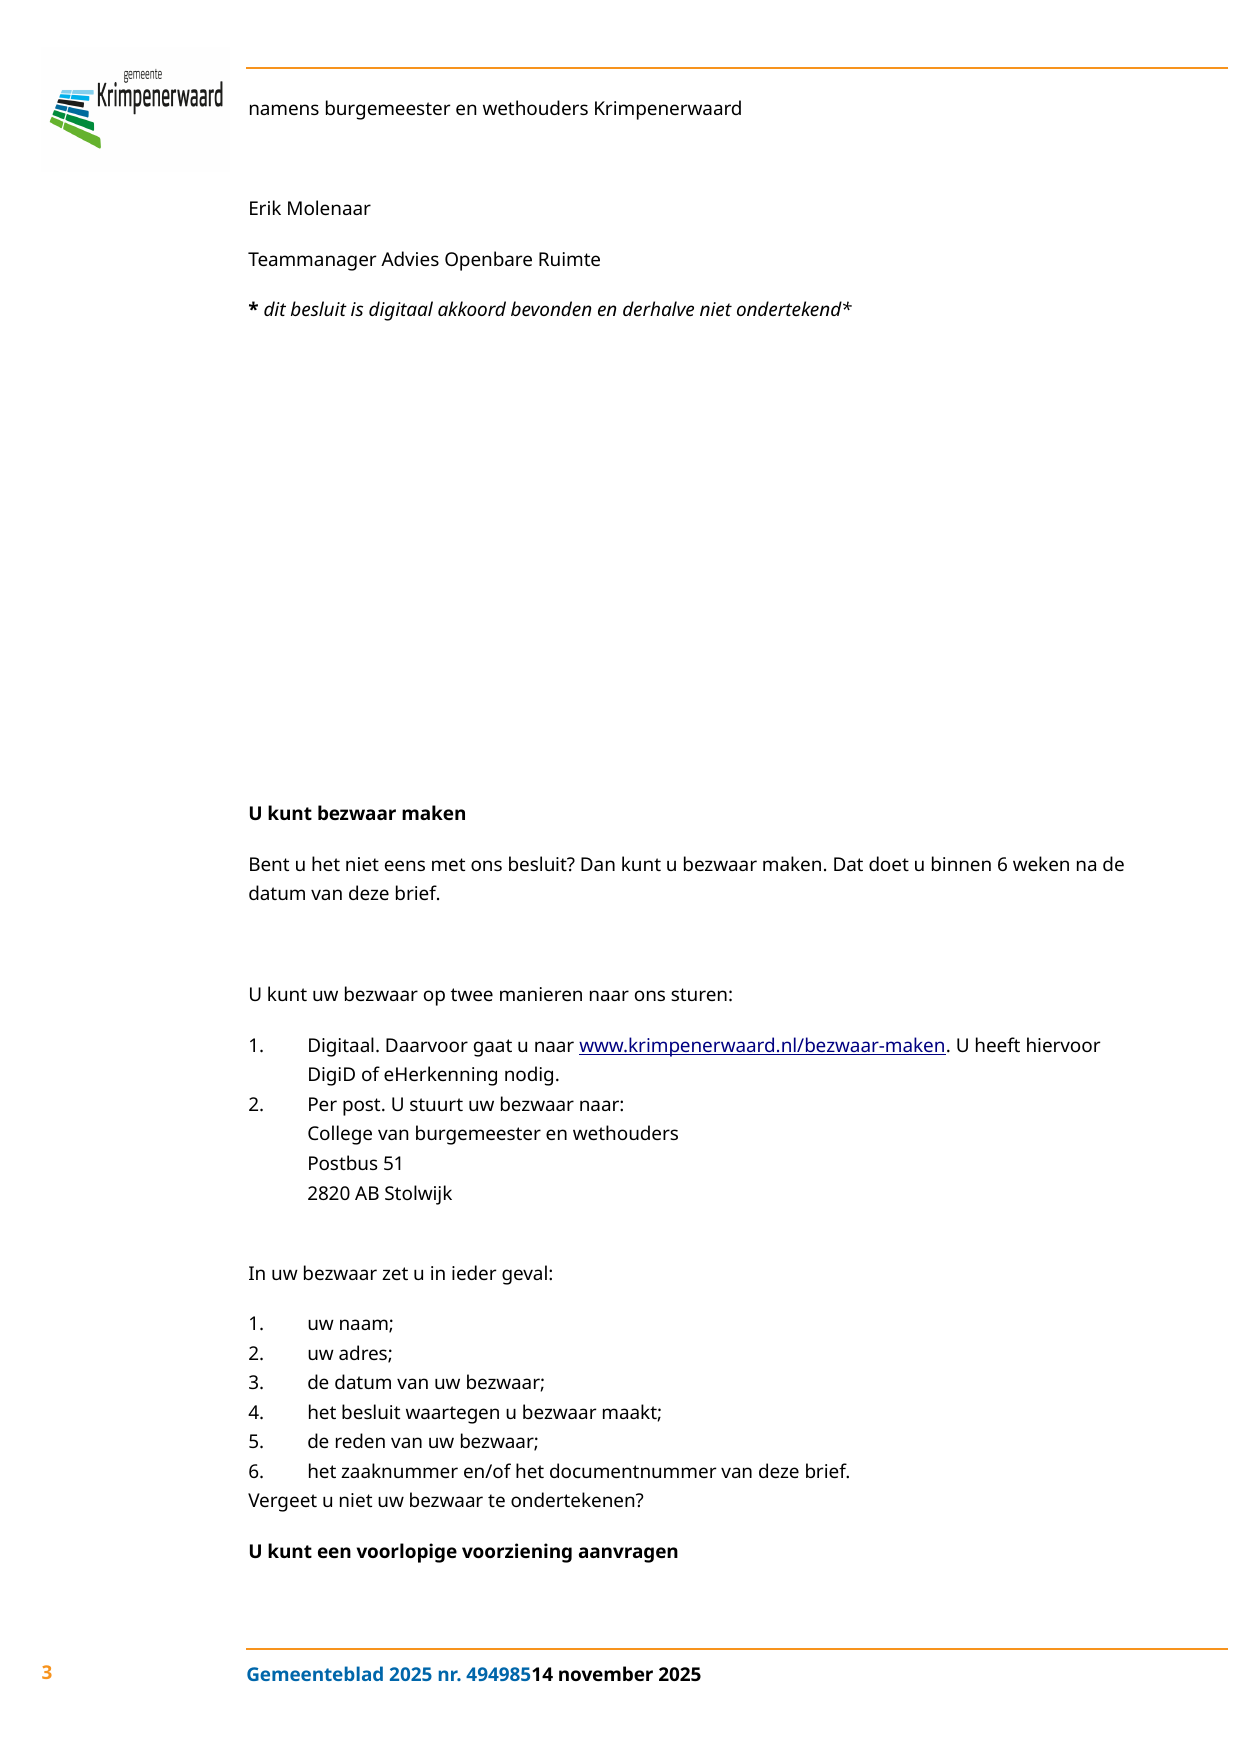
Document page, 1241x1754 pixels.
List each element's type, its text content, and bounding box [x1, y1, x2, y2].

picture [41, 47, 231, 172]
text U kunt uw bezwaar op twee manieren naar ons sturen: [248, 981, 1152, 1007]
list het zaaknummer en/of het documentnummer van deze brief. [248, 1458, 1152, 1484]
text U kunt een voorlopige voorziening aanvragen [248, 1538, 1152, 1564]
list de datum van uw bezwaar; [248, 1369, 1152, 1395]
list de reden van uw bezwaar; [248, 1428, 1152, 1454]
list Postbus 51 [248, 1150, 1152, 1176]
text Teammanager Advies Openbare Ruimte [248, 246, 1152, 272]
text Vergeet u niet uw bezwaar te ondertekenen? [248, 1488, 1152, 1513]
list het besluit waartegen u bezwaar maakt; [248, 1399, 1152, 1425]
text * dit besluit is digitaal akkoord bevonden en derhalve niet ondertekend* [248, 296, 1152, 322]
list uw naam; [248, 1310, 1152, 1336]
list Per post. U stuurt uw bezwaar naar: [248, 1091, 1152, 1117]
text Bent u het niet eens met ons besluit? Dan kunt u bezwaar maken. Dat doet u binnen 6 weken na de datum van deze brief. [248, 851, 1152, 906]
text U kunt bezwaar maken [248, 801, 1152, 826]
list Digitaal. Daarvoor gaat u naar www.krimpenerwaard.nl/bezwaar-maken. U heeft hiervoor DigiD of eHerkenning nodig. [248, 1032, 1152, 1087]
text namens burgemeester en wethouders Krimpenerwaard [248, 95, 1152, 121]
list 2820 AB Stolwijk [248, 1180, 1152, 1206]
list College van burgemeester en wethouders [248, 1121, 1152, 1146]
text In uw bezwaar zet u in ieder geval: [248, 1260, 1152, 1286]
text Erik Molenaar [248, 196, 1152, 221]
list uw adres; [248, 1340, 1152, 1366]
